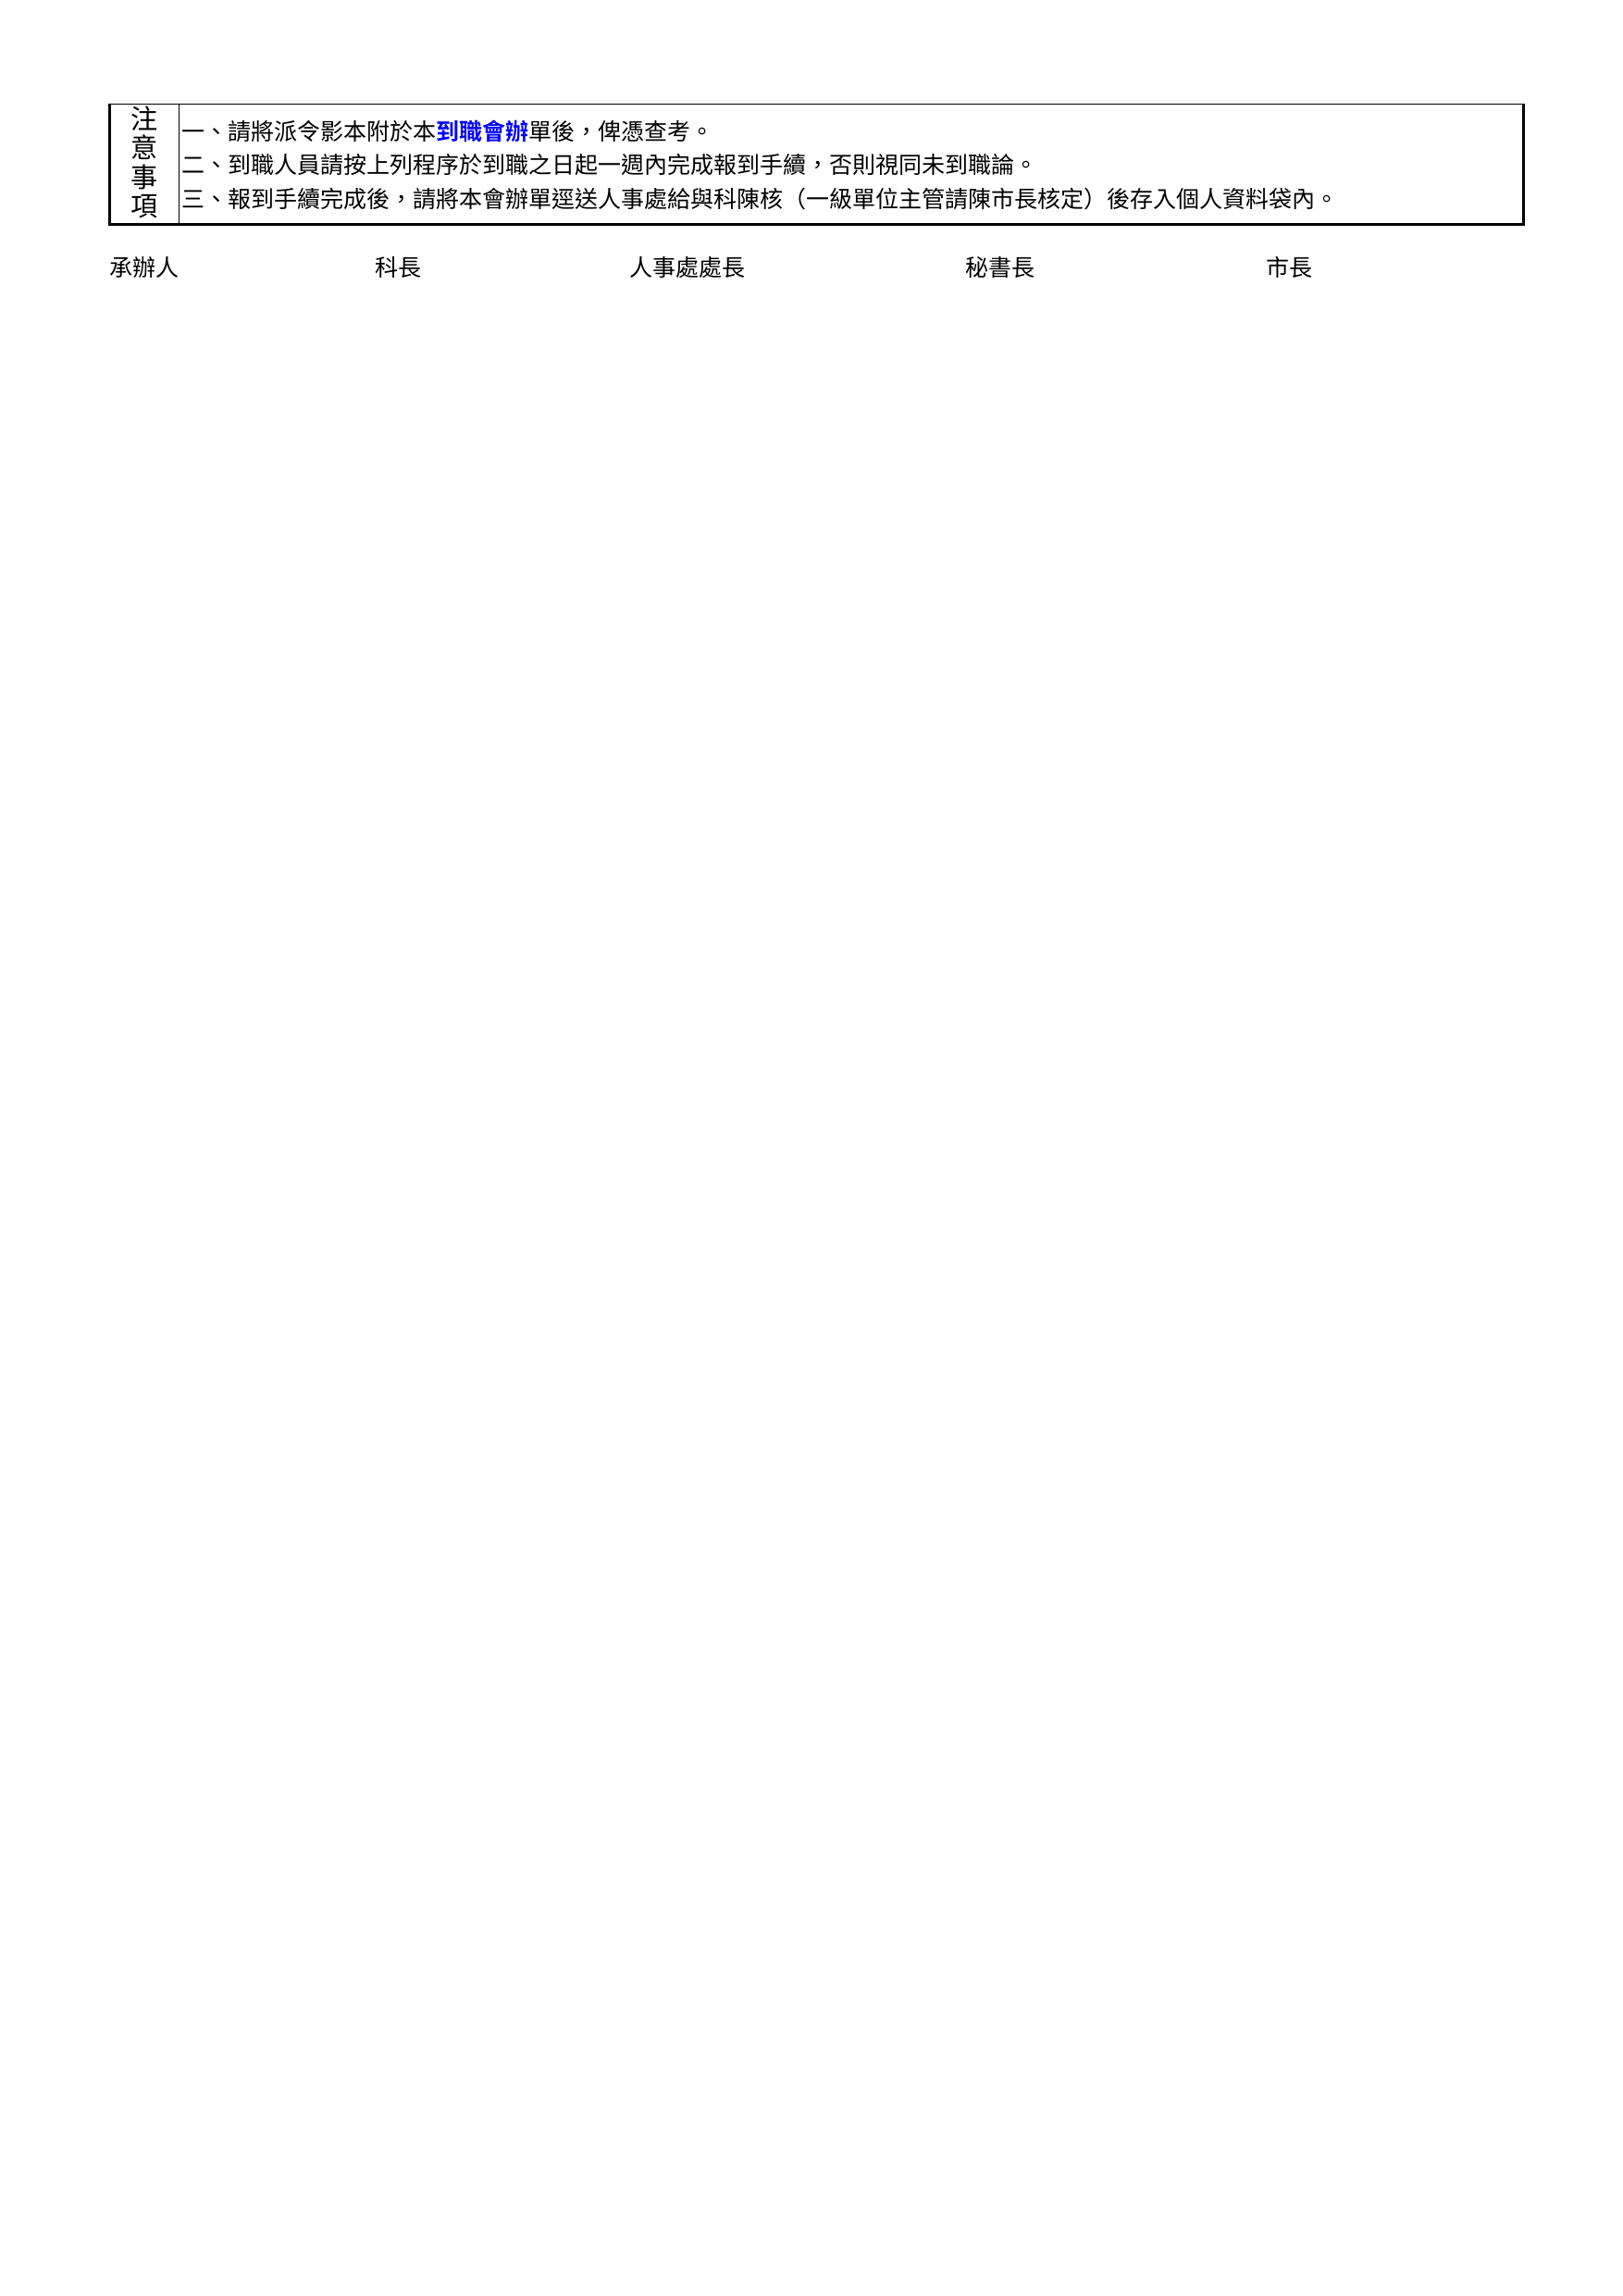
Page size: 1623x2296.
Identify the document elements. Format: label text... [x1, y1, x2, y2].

text 承辦人 科長 人事處處長 秘書長 市長 ａａａａａａａ [109, 249, 1514, 282]
table_cell 注 意 事 項 [111, 105, 179, 223]
table_cell 一、請將派令影本附於本到職會辦單後，俾憑查考。 二、到職人員請按上列程序於到職之日起一週內完成報到手續，否則視同未到職論。 三、報到手續完成後，請將本會辦單逕送人事處給與科陳核（一級單位主管請陳市長核定）後存入個人資料袋內。 [180, 105, 1522, 223]
